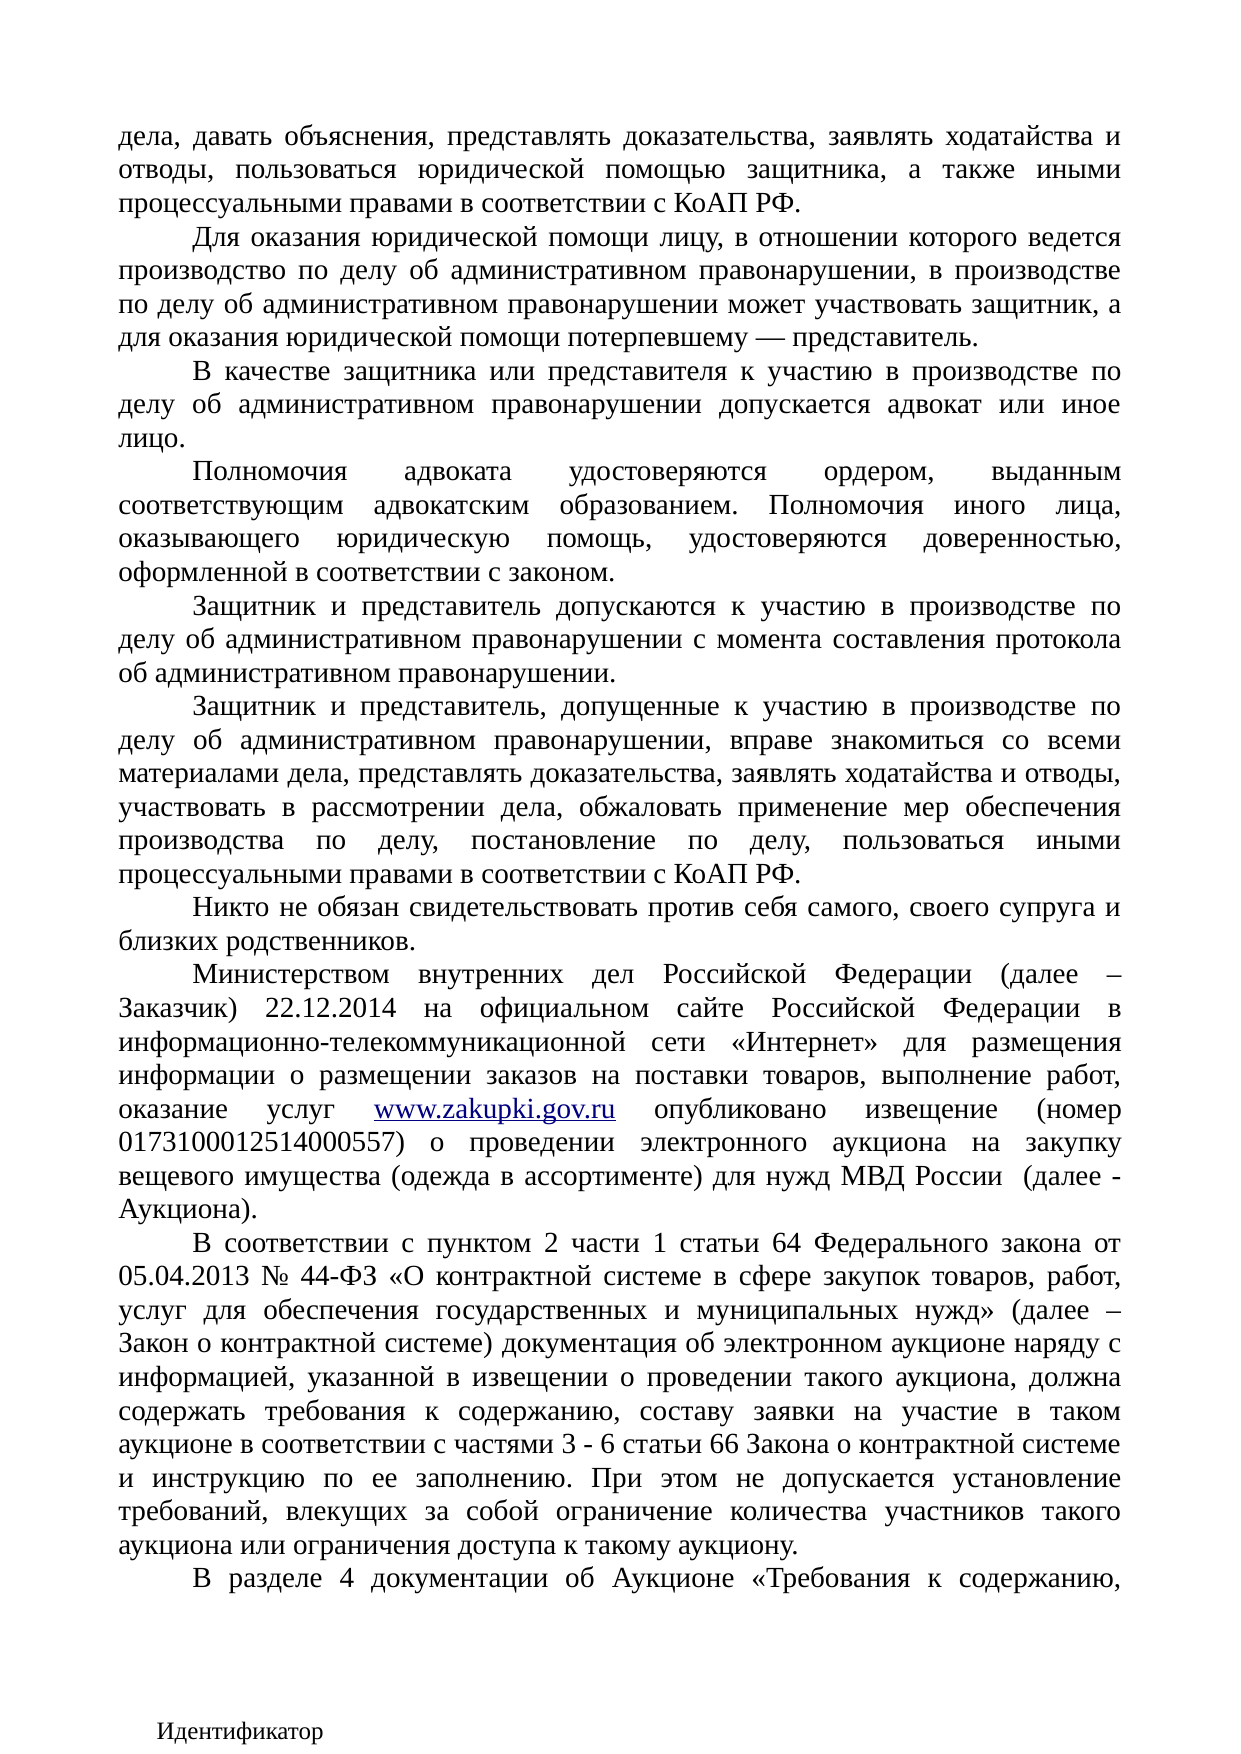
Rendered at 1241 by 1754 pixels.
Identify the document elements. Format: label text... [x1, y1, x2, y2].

text Никто не обязан свидетельствовать против себя самого, своего супруга и близких родственников. [118, 889, 1122, 957]
text дела, давать объяснения, представлять доказательства, заявлять ходатайства и отводы, пользоваться юридической помощью защитника, а также иными процессуальными правами в соответствии с КоАП РФ. [118, 118, 1122, 219]
text Защитник и представитель допускаются к участию в производстве по делу об административном правонарушении с момента составления протокола об административном правонарушении. [118, 588, 1122, 688]
text В соответствии с пунктом 2 части 1 статьи 64 Федерального закона от 05.04.2013 № 44-ФЗ «О контрактной системе в сфере закупок товаров, работ, услуг для обеспечения государственных и муниципальных нужд» (далее – Закон о контрактной системе) документация об электронном аукционе наряду с информацией, указанной в извещении о проведении такого аукциона, должна содержать требования к содержанию, составу заявки на участие в таком аукционе в соответствии с частями 3 - 6 статьи 66 Закона о контрактной системе и инструкцию по ее заполнению. При этом не допускается установление требований, влекущих за собой ограничение количества участников такого аукциона или ограничения доступа к такому аукциону. [118, 1225, 1122, 1560]
text В разделе 4 документации об Аукционе «Требования к содержанию, [118, 1560, 1122, 1594]
text В качестве защитника или представителя к участию в производстве по делу об административном правонарушении допускается адвокат или иное лицо. [118, 353, 1122, 453]
text Защитник и представитель, допущенные к участию в производстве по делу об административном правонарушении, вправе знакомиться со всеми материалами дела, представлять доказательства, заявлять ходатайства и отводы, участвовать в рассмотрении дела, обжаловать применение мер обеспечения производства по делу, постановление по делу, пользоваться иными процессуальными правами в соответствии с КоАП РФ. [118, 688, 1122, 889]
text Для оказания юридической помощи лицу, в отношении которого ведется производство по делу об административном правонарушении, в производстве по делу об административном правонарушении может участвовать защитник, а для оказания юридической помощи потерпевшему — представитель. [118, 219, 1122, 353]
text Полномочия адвоката удостоверяются ордером, выданным соответствующим адвокатским образованием. Полномочия иного лица, оказывающего юридическую помощь, удостоверяются доверенностью, оформленной в соответствии с законом. [118, 453, 1122, 588]
text Министерством внутренних дел Российской Федерации (далее – Заказчик) 22.12.2014 на официальном сайте Российской Федерации в информационно-телекоммуникационной сети «Интернет» для размещения информации о размещении заказов на поставки товаров, выполнение работ, оказание услуг www.zakupki.gov.ru опубликовано извещение (номер 0173100012514000557) о проведении электронного аукциона на закупку вещевого имущества (одежда в ассортименте) для нужд МВД России (далее - Аукциона). [118, 957, 1122, 1225]
